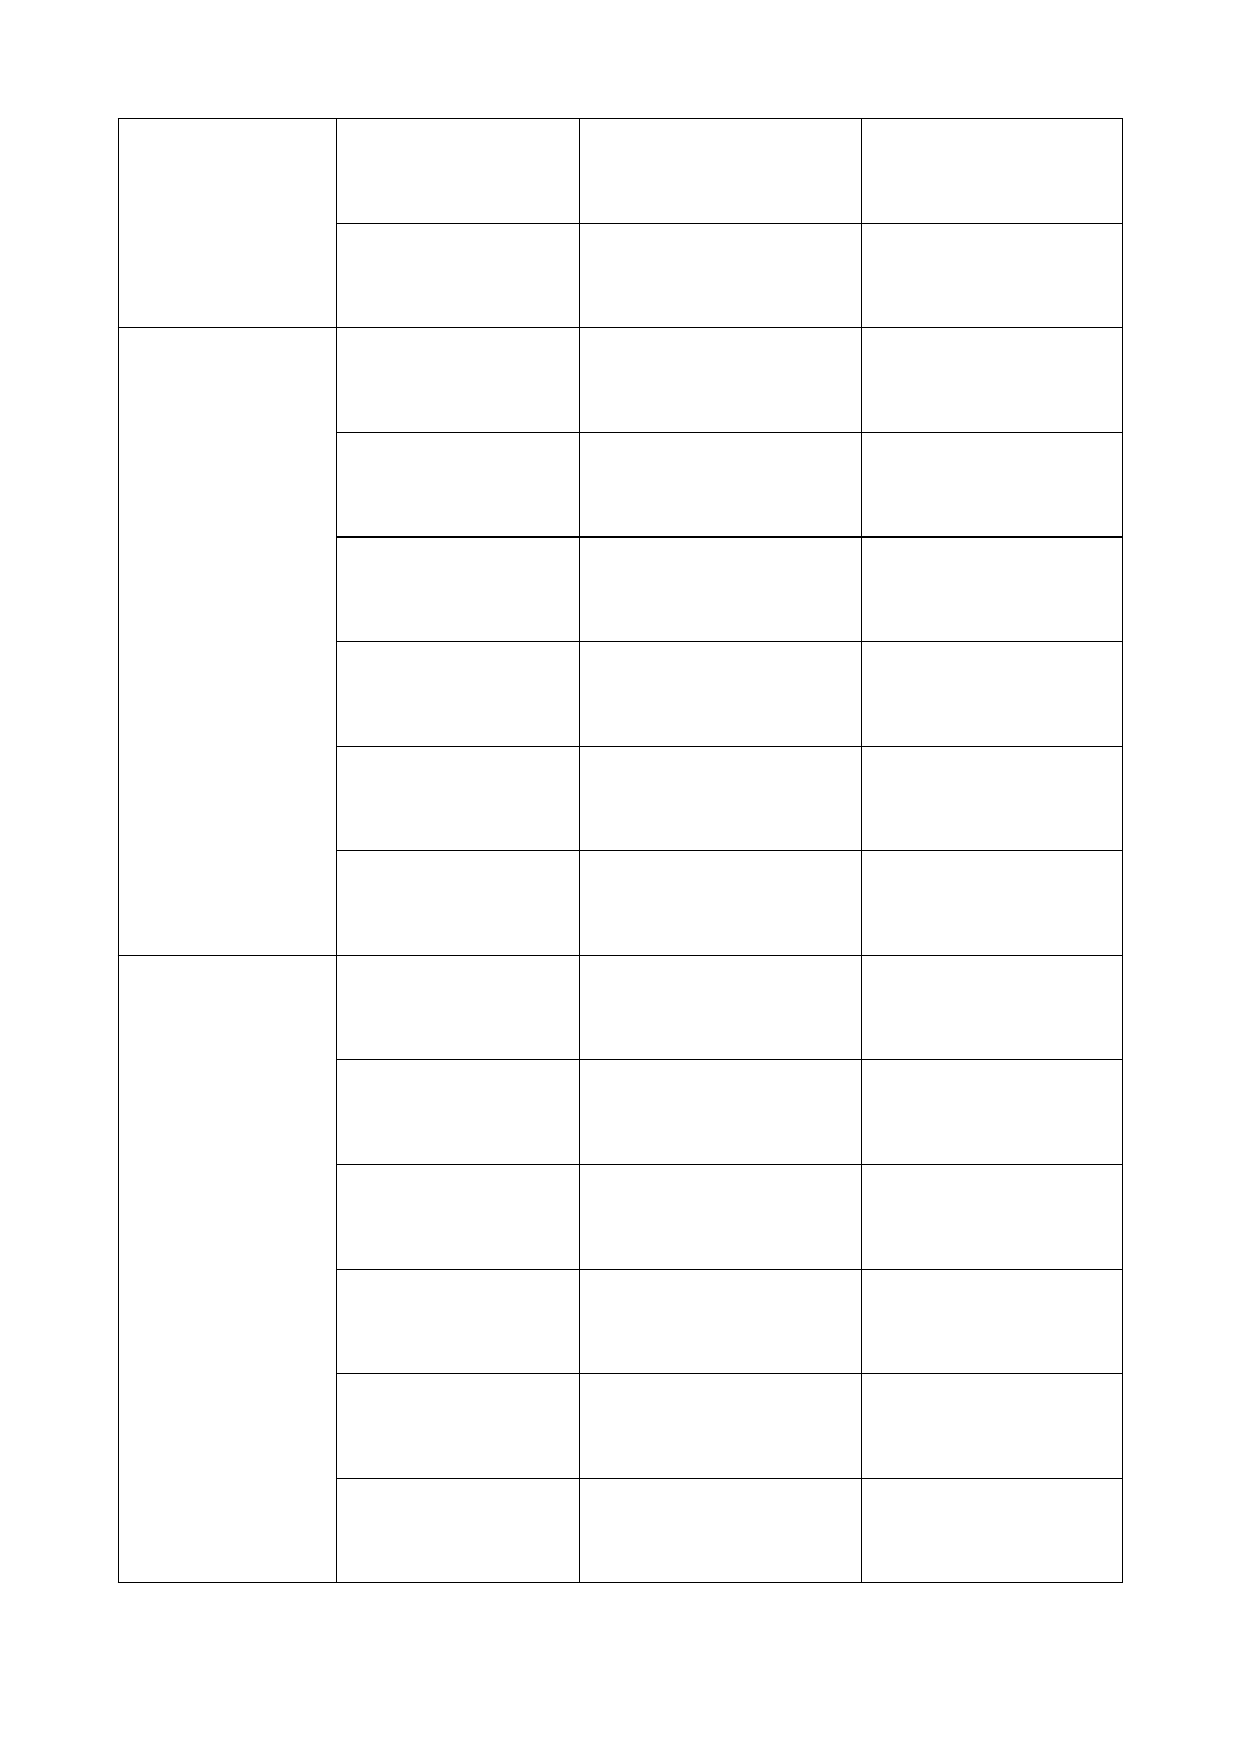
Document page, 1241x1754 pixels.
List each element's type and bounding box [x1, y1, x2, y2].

table_cell [337, 328, 579, 432]
table_cell [337, 119, 579, 223]
table_cell [337, 433, 579, 536]
table_cell [119, 119, 336, 327]
table_cell [580, 119, 861, 223]
table_cell [337, 1374, 579, 1478]
table_cell [337, 956, 579, 1059]
table_cell [580, 1165, 861, 1268]
table_cell [580, 1060, 861, 1164]
table_cell [119, 328, 336, 955]
table_cell [580, 328, 861, 432]
table_cell [580, 538, 861, 641]
table_cell [580, 1270, 861, 1373]
table_cell [119, 956, 336, 1582]
table_cell [337, 1165, 579, 1268]
table_cell [862, 747, 1122, 850]
table_cell [862, 1060, 1122, 1164]
table_cell [862, 642, 1122, 746]
table_cell [862, 119, 1122, 223]
table_cell [862, 1165, 1122, 1268]
table_cell [862, 224, 1122, 327]
table_cell [337, 1060, 579, 1164]
table_cell [580, 747, 861, 850]
table_cell [580, 433, 861, 536]
table_cell [580, 1479, 861, 1582]
table_cell [862, 538, 1122, 641]
table_cell [580, 1374, 861, 1478]
table_cell [862, 956, 1122, 1059]
table_cell [580, 224, 861, 327]
table_cell [337, 224, 579, 327]
table_cell [862, 851, 1122, 955]
table_cell [862, 1270, 1122, 1373]
table_cell [580, 642, 861, 746]
table_cell [337, 747, 579, 850]
table_cell [337, 642, 579, 746]
table_cell [337, 538, 579, 641]
table_cell [337, 1270, 579, 1373]
table_cell [580, 956, 861, 1059]
table_cell [862, 1479, 1122, 1582]
table_cell [337, 851, 579, 955]
table_cell [337, 1479, 579, 1582]
table_cell [862, 1374, 1122, 1478]
table_cell [862, 328, 1122, 432]
table_cell [862, 433, 1122, 536]
table_cell [580, 851, 861, 955]
